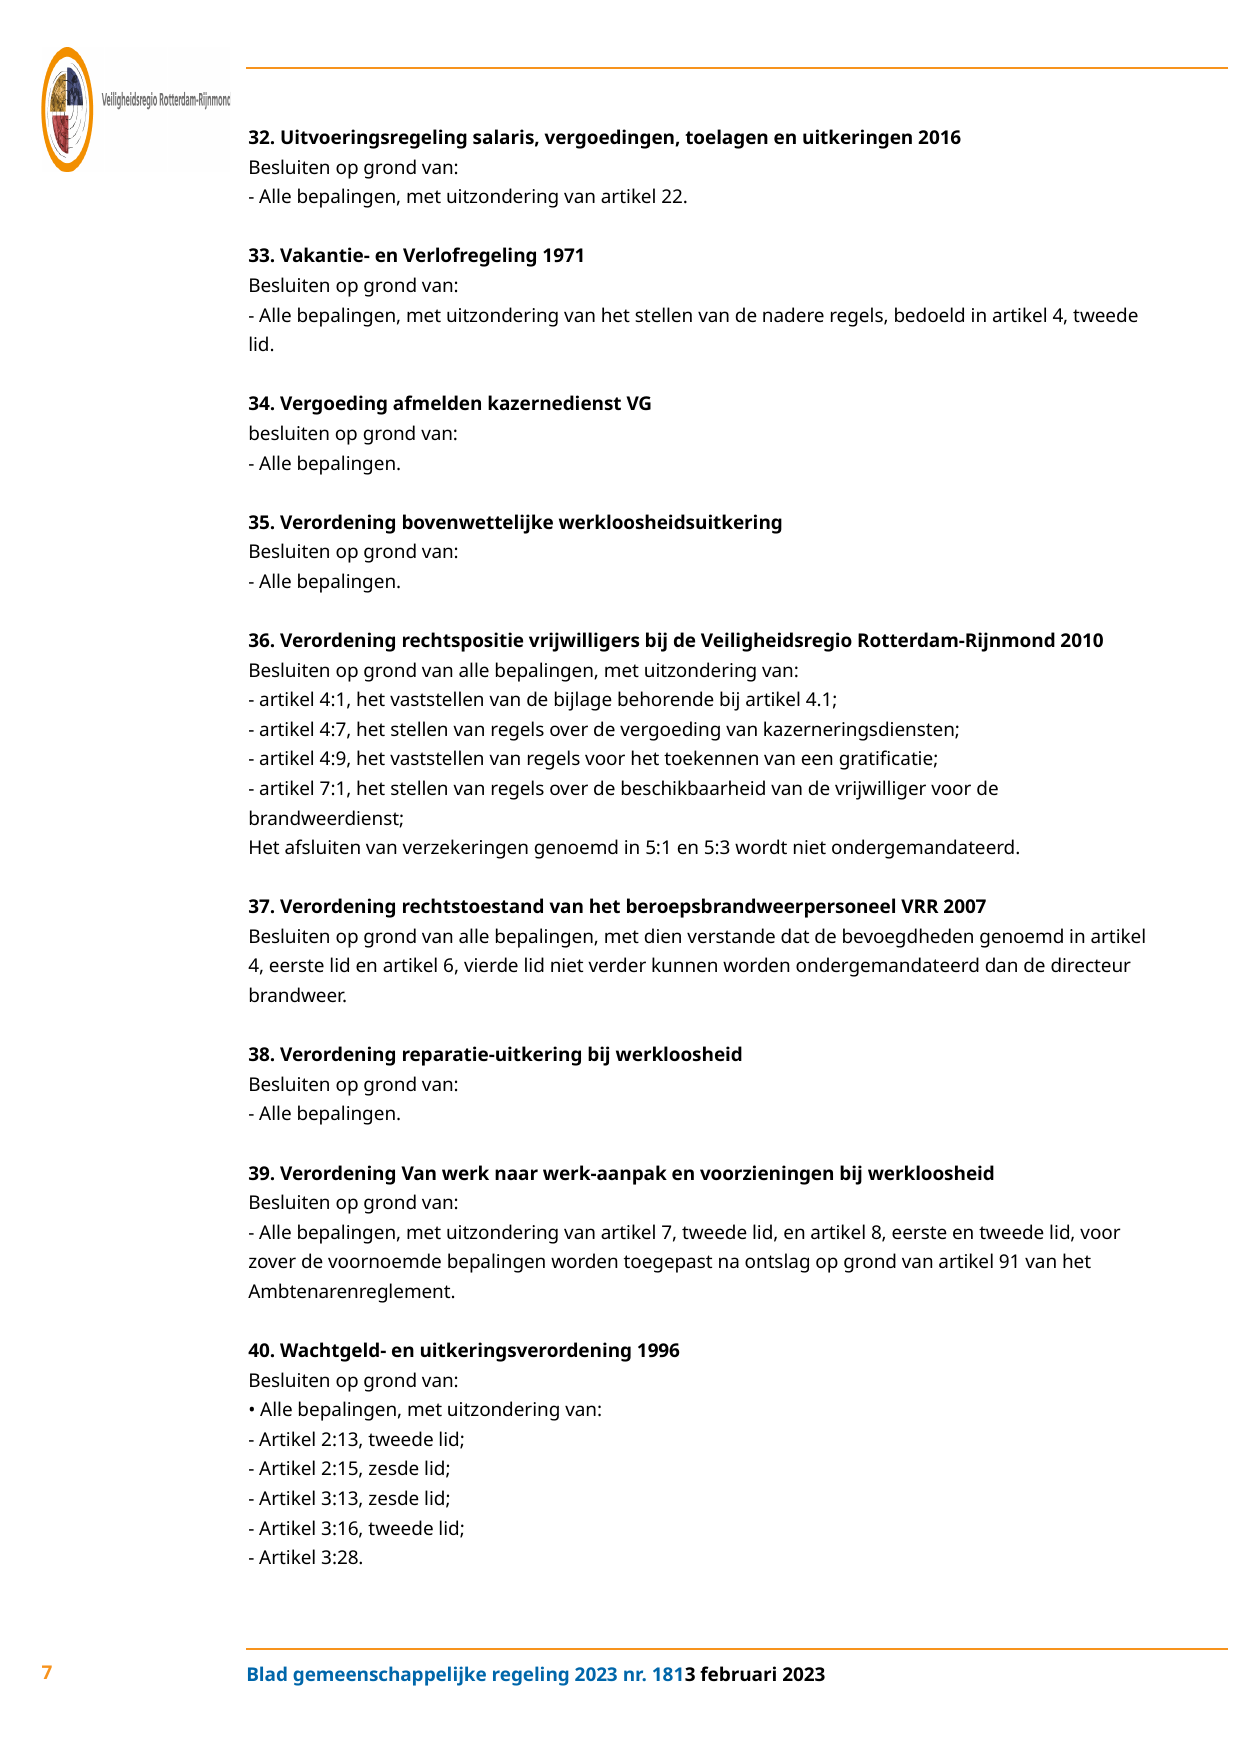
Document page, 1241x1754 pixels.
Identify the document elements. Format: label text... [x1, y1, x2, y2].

text 35. Verordening bovenwettelijke werkloosheidsuitkering [248, 509, 1152, 535]
text Besluiten op grond van: [248, 538, 1152, 564]
text Besluiten op grond van alle bepalingen, met uitzondering van: [248, 657, 1152, 683]
text 36. Verordening rechtspositie vrijwilligers bij de Veiligheidsregio Rotterdam-Rijnmond 2010 [248, 627, 1152, 653]
text Besluiten op grond van: [248, 1367, 1152, 1393]
text - Alle bepalingen, met uitzondering van artikel 7, tweede lid, en artikel 8, eerste en tweede lid, voor zover de voornoemde bepalingen worden toegepast na ontslag op grond van artikel 91 van het Ambtenarenreglement. [248, 1219, 1152, 1304]
text - artikel 4:9, het vaststellen van regels voor het toekennen van een gratificatie; [248, 746, 1152, 771]
text - artikel 4:1, het vaststellen van de bijlage behorende bij artikel 4.1; [248, 686, 1152, 712]
text - Artikel 2:15, zesde lid; [248, 1456, 1152, 1481]
text - Alle bepalingen, met uitzondering van het stellen van de nadere regels, bedoeld in artikel 4, tweede lid. [248, 302, 1152, 357]
text Het afsluiten van verzekeringen genoemd in 5:1 en 5:3 wordt niet ondergemandateerd. [248, 834, 1152, 860]
text - Alle bepalingen. [248, 568, 1152, 594]
text Besluiten op grond van: [248, 1189, 1152, 1215]
text 38. Verordening reparatie-uitkering bij werkloosheid [248, 1041, 1152, 1067]
text besluiten op grond van: [248, 420, 1152, 446]
text - Alle bepalingen. [248, 1101, 1152, 1126]
text • Alle bepalingen, met uitzondering van: [248, 1396, 1152, 1422]
text - Alle bepalingen. [248, 450, 1152, 476]
text Besluiten op grond van alle bepalingen, met dien verstande dat de bevoegdheden genoemd in artikel 4, eerste lid en artikel 6, vierde lid niet verder kunnen worden ondergemandateerd dan de directeur brandweer. [248, 923, 1152, 1008]
text - artikel 7:1, het stellen van regels over de beschikbaarheid van de vrijwilliger voor de brandweerdienst; [248, 775, 1152, 831]
text - Artikel 3:13, zesde lid; [248, 1485, 1152, 1511]
text Besluiten op grond van: [248, 154, 1152, 180]
text 32. Uitvoeringsregeling salaris, vergoedingen, toelagen en uitkeringen 2016 [248, 124, 1152, 150]
text 37. Verordening rechtstoestand van het beroepsbrandweerpersoneel VRR 2007 [248, 893, 1152, 919]
text Besluiten op grond van: [248, 1071, 1152, 1097]
text Besluiten op grond van: [248, 272, 1152, 298]
text 34. Vergoeding afmelden kazernedienst VG [248, 391, 1152, 416]
text - Alle bepalingen, met uitzondering van artikel 22. [248, 183, 1152, 209]
text - artikel 4:7, het stellen van regels over de vergoeding van kazerneringsdiensten; [248, 716, 1152, 742]
picture [41, 47, 231, 172]
text - Artikel 3:28. [248, 1544, 1152, 1570]
text - Artikel 3:16, tweede lid; [248, 1515, 1152, 1541]
text - Artikel 2:13, tweede lid; [248, 1426, 1152, 1452]
text 33. Vakantie- en Verlofregeling 1971 [248, 243, 1152, 268]
text 40. Wachtgeld- en uitkeringsverordening 1996 [248, 1337, 1152, 1363]
text 39. Verordening Van werk naar werk-aanpak en voorzieningen bij werkloosheid [248, 1160, 1152, 1186]
